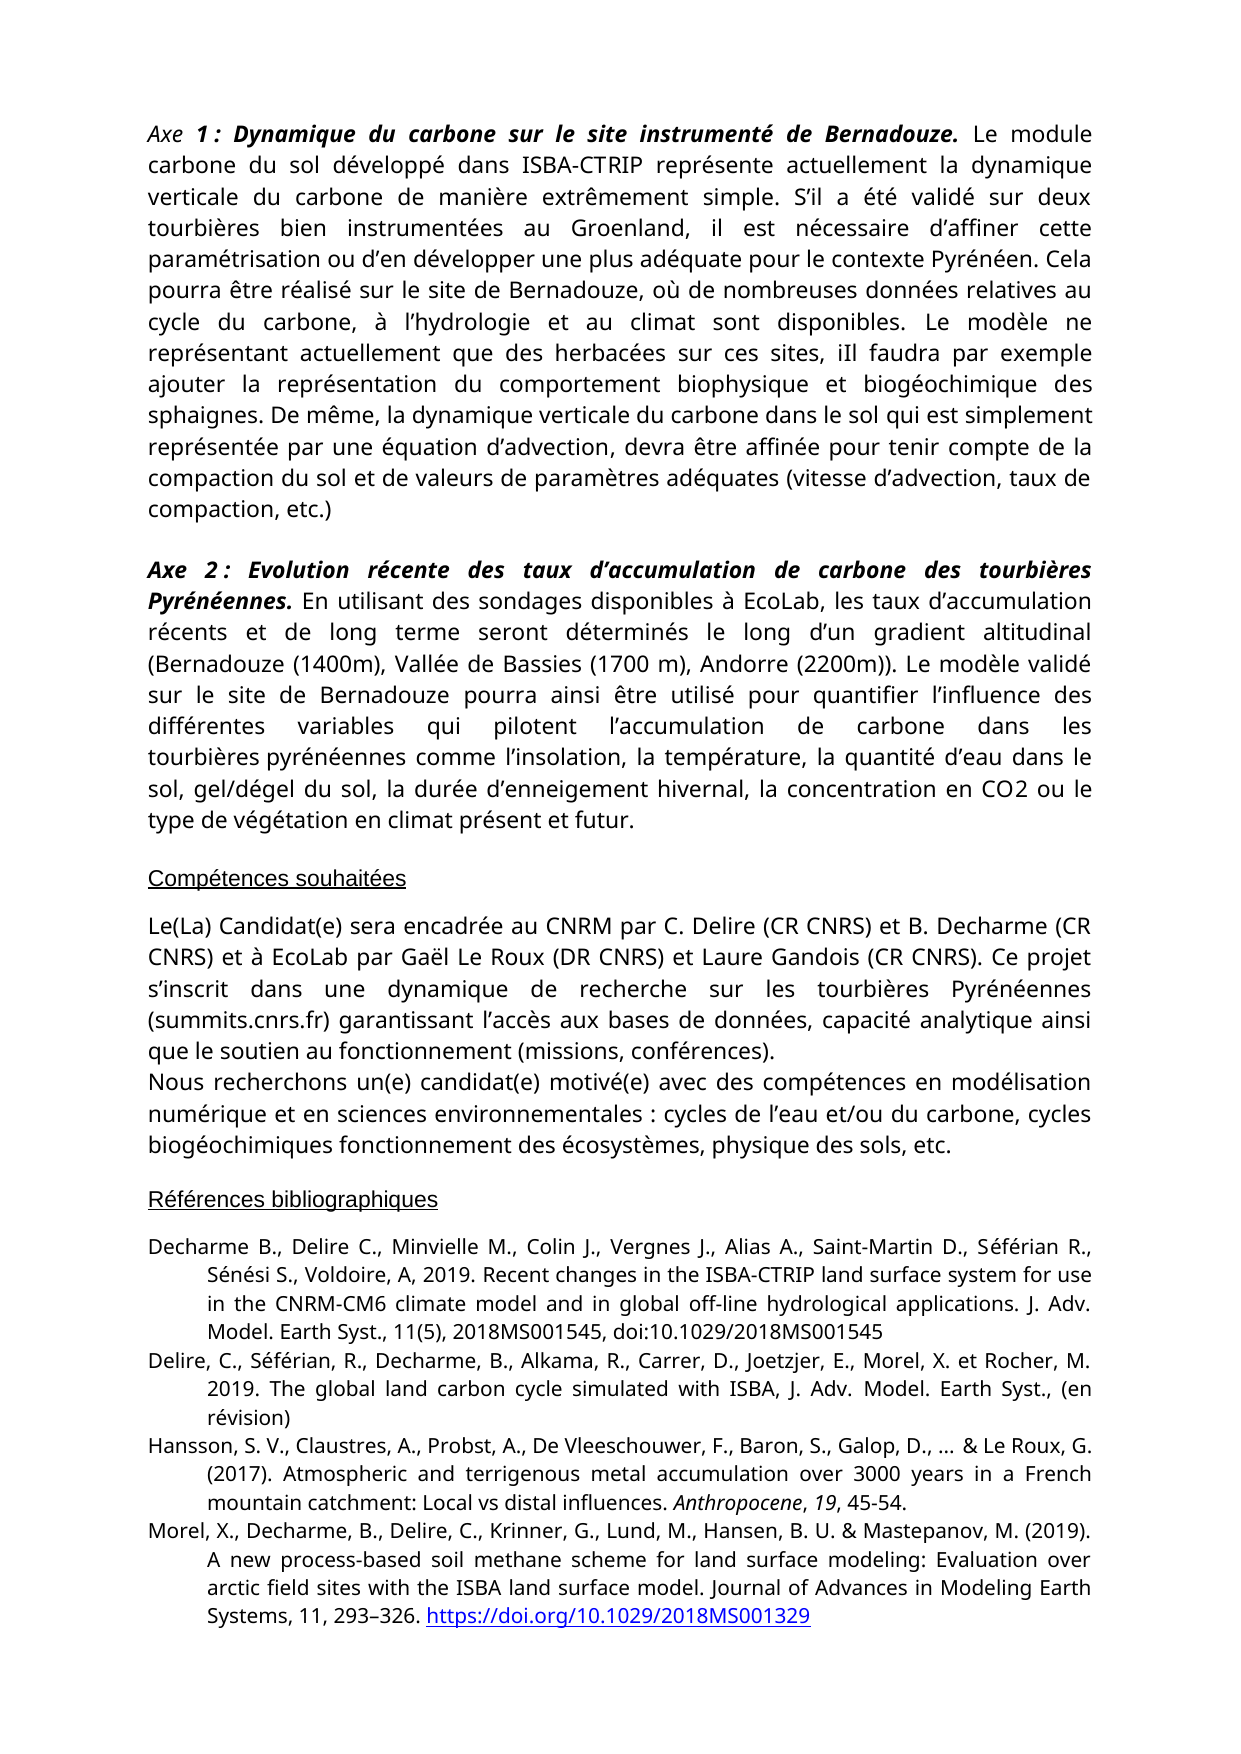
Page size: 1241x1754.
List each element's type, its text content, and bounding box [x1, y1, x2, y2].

text Le(La) Candidat(e) sera encadrée au CNRM par C. Delire (CR CNRS) et B. Decharme (CR CNRS) et à EcoLab par Gaël Le Roux (DR CNRS) et Laure Gandois (CR CNRS). Ce projet s’inscrit dans une dynamique de recherche sur les tourbières Pyrénéennes (summits.cnrs.fr) garantissant l’accès aux bases de données, capacité analytique ainsi que le soutien au fonctionnement (missions, conférences). [148, 910, 1092, 1066]
text Axe 1 : Dynamique du carbone sur le site instrumenté de Bernadouze. Le module carbone du sol développé dans ISBA-CTRIP représente actuellement la dynamique verticale du carbone de manière extrêmement simple. S’il a été validé sur deux tourbières bien instrumentées au Groenland, il est nécessaire d’affiner cette paramétrisation ou d’en développer une plus adéquate pour le contexte Pyrénéen. Cela pourra être réalisé sur le site de Bernadouze, où de nombreuses données relatives au cycle du carbone, à l’hydrologie et au climat sont disponibles. Le modèle ne représentant actuellement que des herbacées sur ces sites, iIl faudra par exemple ajouter la représentation du comportement biophysique et biogéochimique des sphaignes. De même, la dynamique verticale du carbone dans le sol qui est simplement représentée par une équation d’advection, devra être affinée pour tenir compte de la compaction du sol et de valeurs de paramètres adéquates (vitesse d’advection, taux de compaction, etc.) [148, 118, 1092, 524]
text Decharme B., Delire C., Minvielle M., Colin J., Vergnes J., Alias A., Saint-Martin D., Séférian R., Sénési S., Voldoire, A, 2019. Recent changes in the ISBA-CTRIP land surface system for use in the CNRM-CM6 climate model and in global off-line hydrological applications. J. Adv. Model. Earth Syst., 11(5), 2018MS001545, doi:10.1029/2018MS001545 [148, 1232, 1092, 1346]
text Nous recherchons un(e) candidat(e) motivé(e) avec des compétences en modélisation numérique et en sciences environnementales : cycles de l’eau et/ou du carbone, cycles biogéochimiques fonctionnement des écosystèmes, physique des sols, etc. [148, 1066, 1092, 1160]
subtitle Références bibliographiques [148, 1186, 1092, 1213]
text Delire, C., Séférian, R., Decharme, B., Alkama, R., Carrer, D., Joetzjer, E., Morel, X. et Rocher, M. 2019. The global land carbon cycle simulated with ISBA, J. Adv. Model. Earth Syst., (en révision) [148, 1346, 1092, 1431]
text Morel, X., Decharme, B., Delire, C., Krinner, G., Lund, M., Hansen, B. U. & Mastepanov, M. (2019). A new process-based soil methane scheme for land surface modeling: Evaluation over arctic field sites with the ISBA land surface model. Journal of Advances in Modeling Earth Systems, 11, 293–326. https://doi.org/10.1029/2018MS001329 [148, 1516, 1092, 1630]
text Hansson, S. V., Claustres, A., Probst, A., De Vleeschouwer, F., Baron, S., Galop, D., ... & Le Roux, G. (2017). Atmospheric and terrigenous metal accumulation over 3000 years in a French mountain catchment: Local vs distal influences. Anthropocene, 19, 45-54. [148, 1431, 1092, 1516]
text Axe 2 : Evolution récente des taux d’accumulation de carbone des tourbières Pyrénéennes. En utilisant des sondages disponibles à EcoLab, les taux d’accumulation récents et de long terme seront déterminés le long d’un gradient altitudinal (Bernadouze (1400m), Vallée de Bassies (1700 m), Andorre (2200m)). Le modèle validé sur le site de Bernadouze pourra ainsi être utilisé pour quantifier l’influence des différentes variables qui pilotent l’accumulation de carbone dans les tourbières pyrénéennes comme l’insolation, la température, la quantité d’eau dans le sol, gel/dégel du sol, la durée d’enneigement hivernal, la concentration en CO2 ou le type de végétation en climat présent et futur. [148, 554, 1092, 835]
subtitle Compétences souhaitées [148, 864, 1092, 891]
